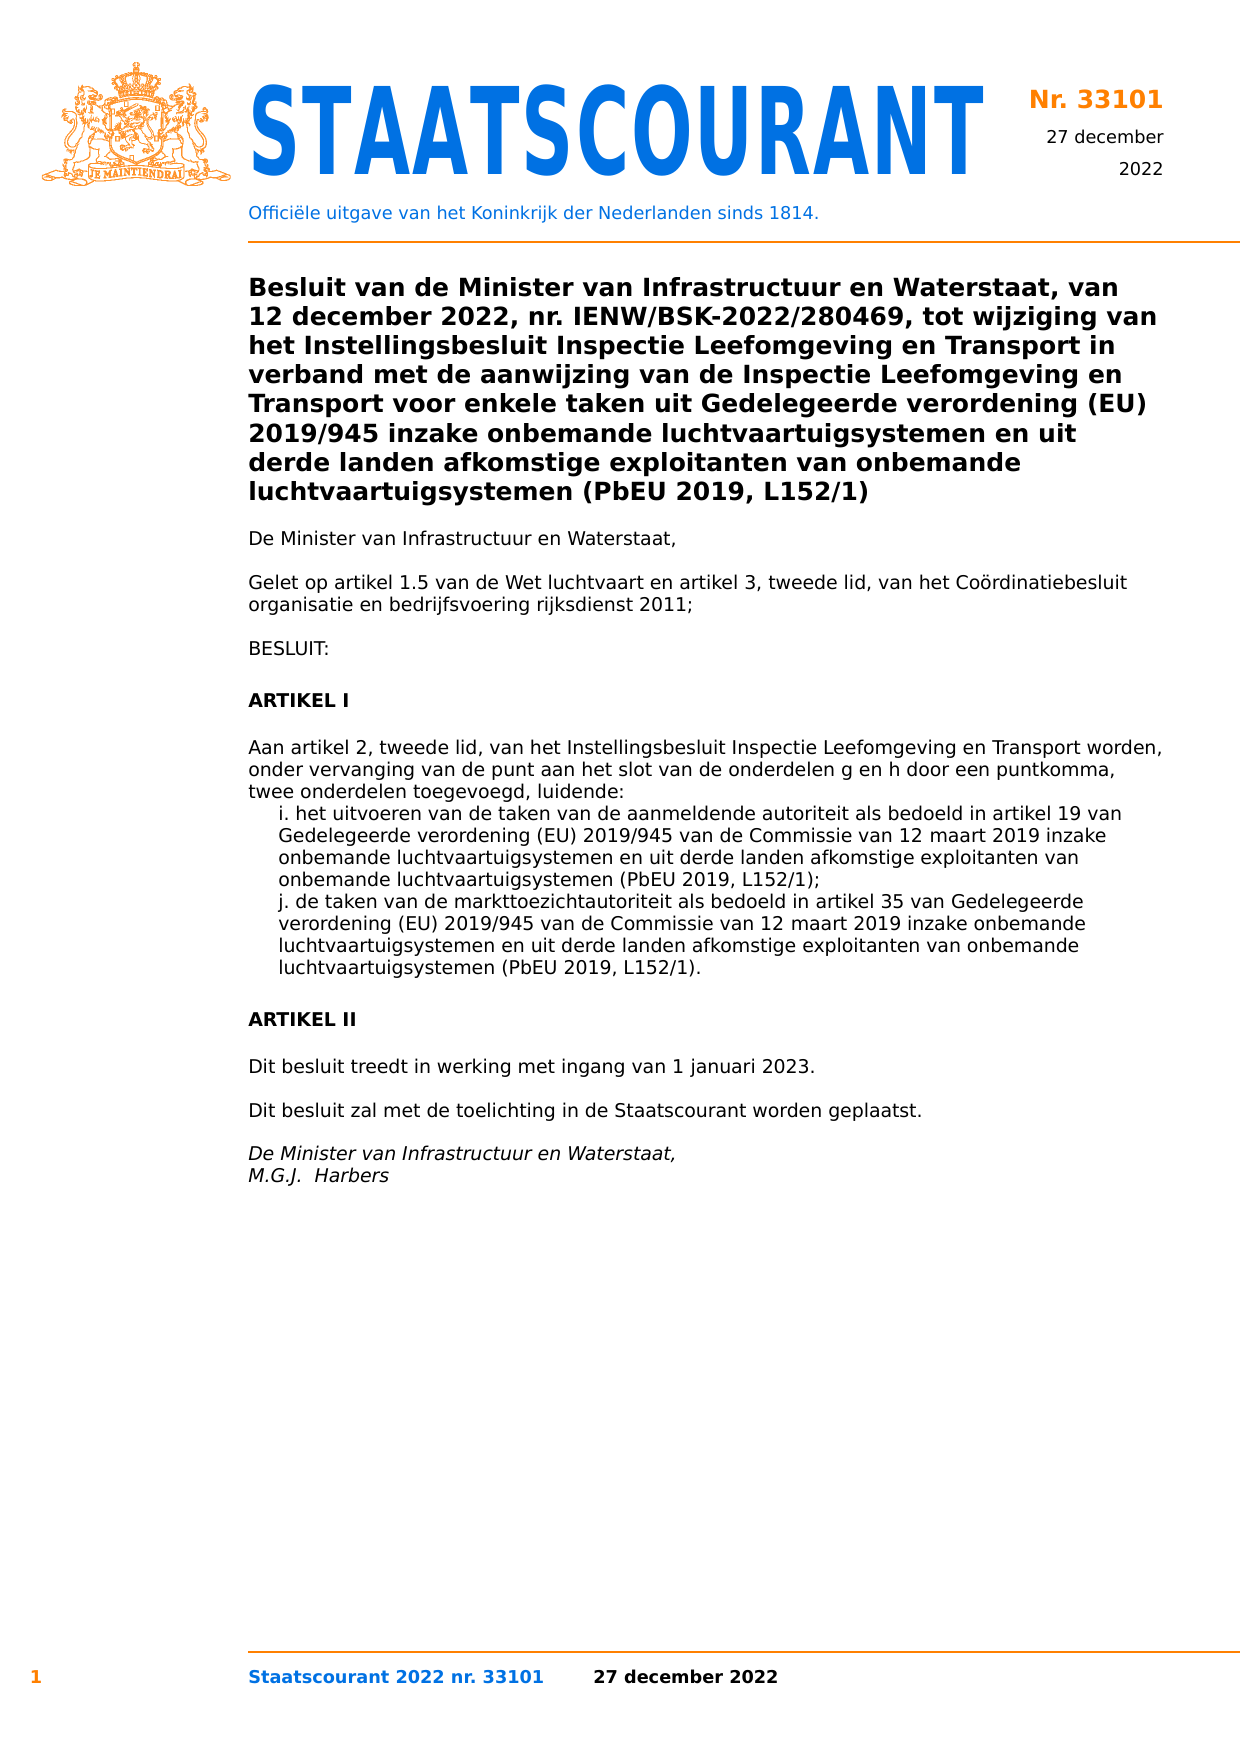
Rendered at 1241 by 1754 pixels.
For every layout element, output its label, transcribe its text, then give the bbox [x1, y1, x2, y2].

table_header Nr. 33101 [998, 62, 1240, 121]
text Aan artikel 2, tweede lid, van het Instellingsbesluit Inspectie Leefomgeving en Transport worden, onder vervanging van de punt aan het slot van de onderdelen g en h door een puntkomma, twee onderdelen toegevoegd, luidende: [248, 737, 1163, 803]
table_cell Officiële uitgave van het Koninkrijk der Nederlanden sinds 1814. [248, 203, 1240, 241]
text j. de taken van de markttoezichtautoriteit als bedoeld in artikel 35 van Gedelegeerde verordening (EU) 2019/945 van de Commissie van 12 maart 2019 inzake onbemande luchtvaartuigsystemen en uit derde landen afkomstige exploitanten van onbemande luchtvaartuigsystemen (PbEU 2019, L152/1). [278, 891, 1163, 979]
table_header STAATSCOURANT [248, 62, 998, 203]
text Gelet op artikel 1.5 van de Wet luchtvaart en artikel 3, tweede lid, van het Coördinatiebesluit organisatie en bedrijfsvoering rijksdienst 2011; [248, 572, 1163, 616]
text BESLUIT: [248, 638, 1163, 660]
subtitle Besluit van de Minister van Infrastructuur en Waterstaat, van 12 december 2022, nr. IENW/BSK-2022/280469, tot wijziging van het Instellingsbesluit Inspectie Leefomgeving en Transport in verband met de aanwijzing van de Inspectie Leefomgeving en Transport voor enkele taken uit Gedelegeerde verordening (EU) 2019/945 inzake onbemande luchtvaartuigsystemen en uit derde landen afkomstige exploitanten van onbemande luchtvaartuigsystemen (PbEU 2019, L152/1) [248, 273, 1163, 506]
table_cell 2022 [998, 153, 1240, 203]
text Dit besluit treedt in werking met ingang van 1 januari 2023. [248, 1056, 1163, 1078]
table_header [25, 62, 248, 241]
text i. het uitvoeren van de taken van de aanmeldende autoriteit als bedoeld in artikel 19 van Gedelegeerde verordening (EU) 2019/945 van de Commissie van 12 maart 2019 inzake onbemande luchtvaartuigsystemen en uit derde landen afkomstige exploitanten van onbemande luchtvaartuigsystemen (PbEU 2019, L152/1); [278, 803, 1163, 891]
text Dit besluit zal met de toelichting in de Staatscourant worden geplaatst. [248, 1099, 1163, 1121]
text De Minister van Infrastructuur en Waterstaat, M.G.J. Harbers [248, 1143, 1163, 1187]
subtitle ARTIKEL I [248, 690, 1163, 712]
picture [41, 62, 231, 186]
subtitle ARTIKEL II [248, 1009, 1163, 1031]
table_cell 27 december [998, 121, 1240, 153]
text De Minister van Infrastructuur en Waterstaat, [248, 528, 1163, 550]
